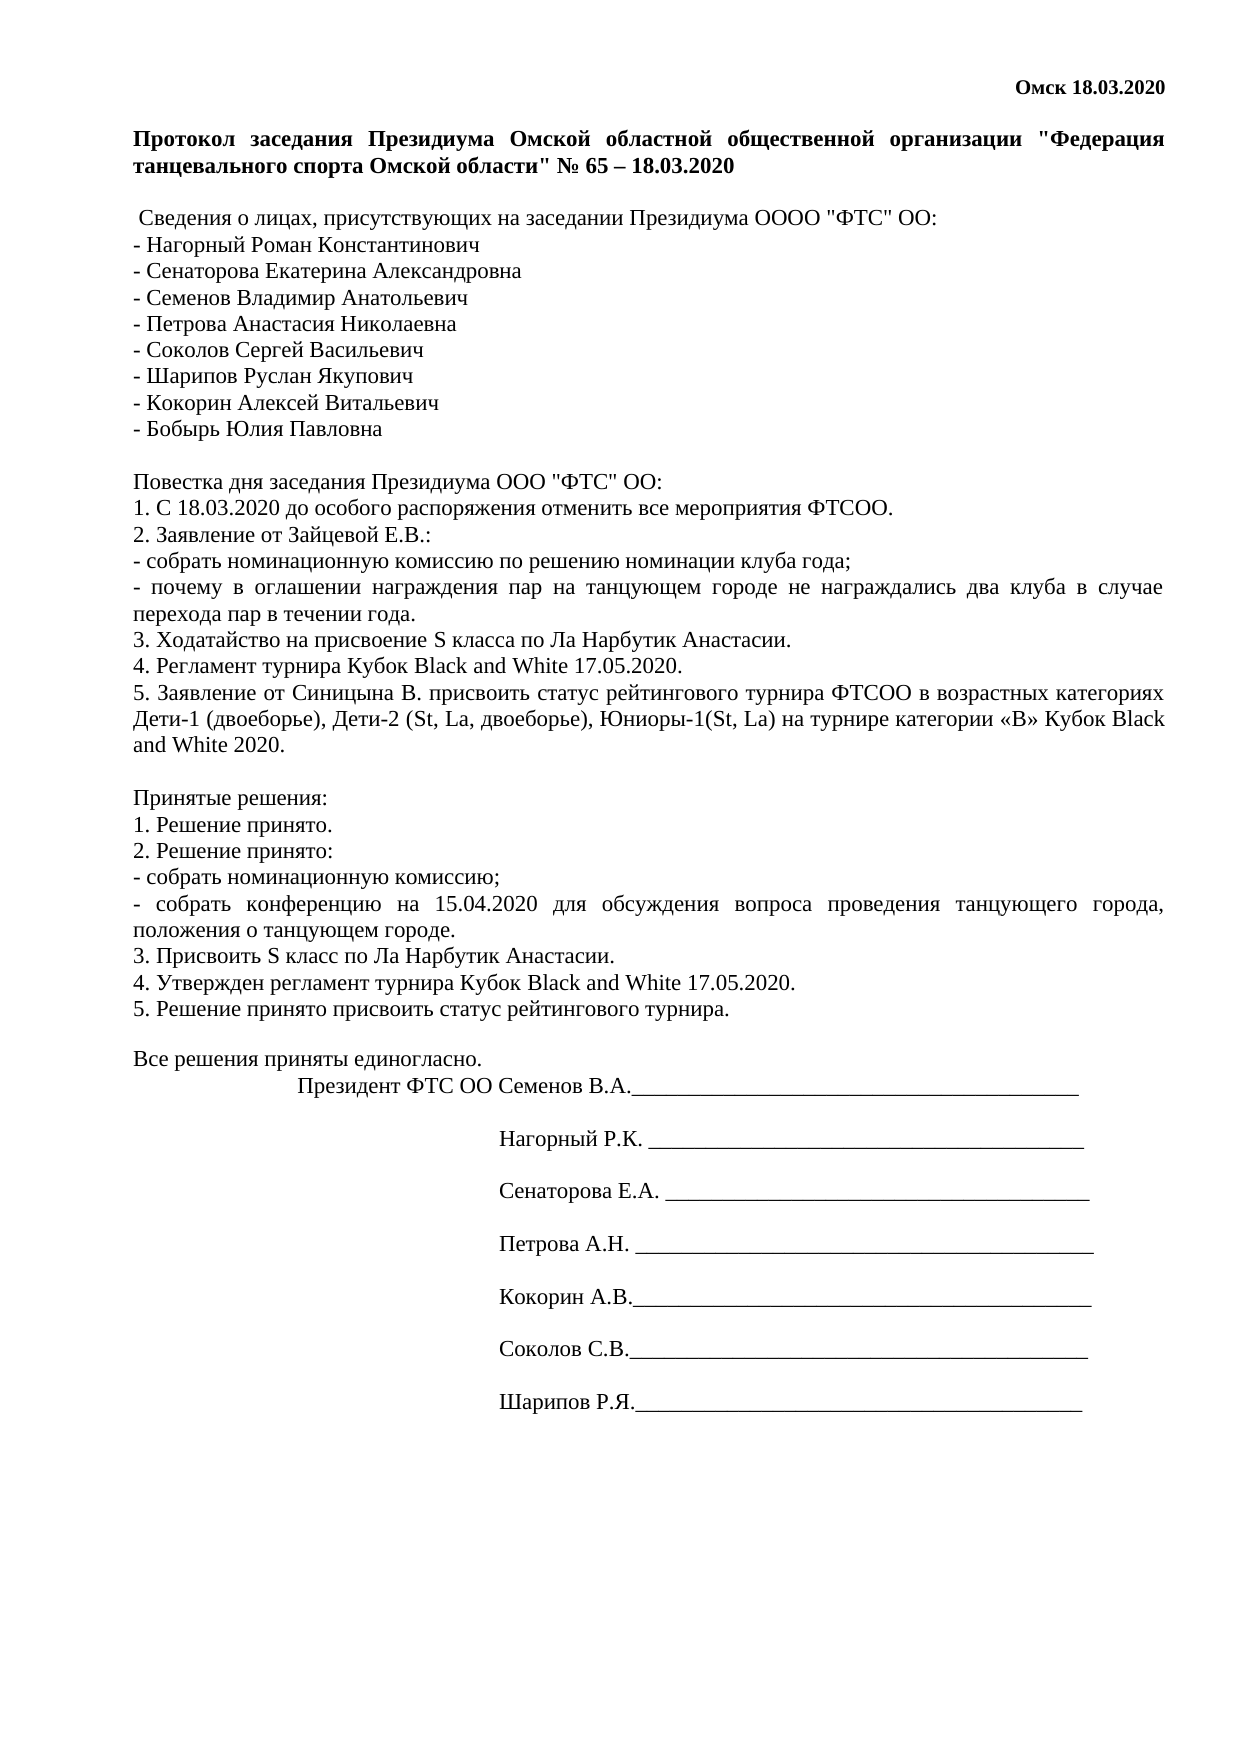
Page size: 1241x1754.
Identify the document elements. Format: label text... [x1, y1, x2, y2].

text - Петрова Анастасия Николаевна [133, 310, 1165, 336]
table_header Президент ФТС ОО Семенов В.А._______________________________________ [177, 1072, 1208, 1098]
text Сенаторова Е.А. _____________________________________ [133, 1177, 1165, 1204]
text 1. С 18.03.2020 до особого распоряжения отменить все мероприятия ФТСОО. [133, 494, 1165, 521]
text Все решения приняты единогласно. [133, 1046, 1165, 1072]
text 5. Решение принято присвоить статус рейтингового турнира. [133, 995, 1165, 1021]
text - собрать конференцию на 15.04.2020 для обсуждения вопроса проведения танцующего города, положения о танцующем городе. [133, 890, 1165, 942]
text 4. Утвержден регламент турнира Кубок Black and White 17.05.2020. [133, 969, 1165, 995]
text Сведения о лицах, присутствующих на заседании Президиума ОООО "ФТС" ОО: [133, 204, 1165, 231]
text Нагорный Р.К. ______________________________________ [133, 1124, 1165, 1151]
text - Семенов Владимир Анатольевич [133, 283, 1165, 310]
text 2. Решение принято: [133, 837, 1165, 863]
text 2. Заявление от Зайцевой Е.В.: [133, 521, 1165, 547]
text - Нагорный Роман Константинович [133, 231, 1165, 257]
text Омск 18.03.2020 [133, 75, 1165, 99]
text Кокорин А.В.________________________________________ [133, 1283, 1165, 1309]
text - Кокорин Алексей Витальевич [133, 389, 1165, 415]
subtitle Протокол заседания Президиума Омской областной общественной организации "Федерация танцевального спорта Омской области" № 65 – 18.03.2020 [133, 125, 1165, 178]
text 4. Регламент турнира Кубок Black and White 17.05.2020. [133, 652, 1165, 679]
text 1. Решение принято. [133, 811, 1165, 837]
text 3. Присвоить S класс по Ла Нарбутик Анастасии. [133, 942, 1165, 969]
text Шарипов Р.Я._______________________________________ [133, 1388, 1165, 1414]
text - почему в оглашении награждения пар на танцующем городе не награждались два клуба в случае перехода пар в течении года. [133, 573, 1165, 626]
text 5. Заявление от Синицына В. присвоить статус рейтингового турнира ФТСОО в возрастных категориях Дети-1 (двоеборье), Дети-2 (St, La, двоеборье), Юниоры-1(St, La) на турнире категории «B» Кубок Black and White 2020. [133, 679, 1165, 758]
table_header [1208, 1072, 1240, 1098]
text - Сенаторова Екатерина Александровна [133, 257, 1165, 283]
text - Бобырь Юлия Павловна [133, 415, 1165, 442]
text - Шарипов Руслан Якупович [133, 363, 1165, 389]
text - Соколов Сергей Васильевич [133, 336, 1165, 363]
text Повестка дня заседания Президиума ООО "ФТС" ОО: [133, 468, 1165, 494]
text - собрать номинационную комиссию по решению номинации клуба года; [133, 547, 1165, 573]
text Петрова А.Н. ________________________________________ [133, 1230, 1165, 1256]
text - собрать номинационную комиссию; [133, 863, 1165, 890]
text Соколов С.В.________________________________________ [133, 1335, 1165, 1362]
text Принятые решения: [133, 784, 1165, 811]
text 3. Ходатайство на присвоение S класса по Ла Нарбутик Анастасии. [133, 626, 1165, 652]
